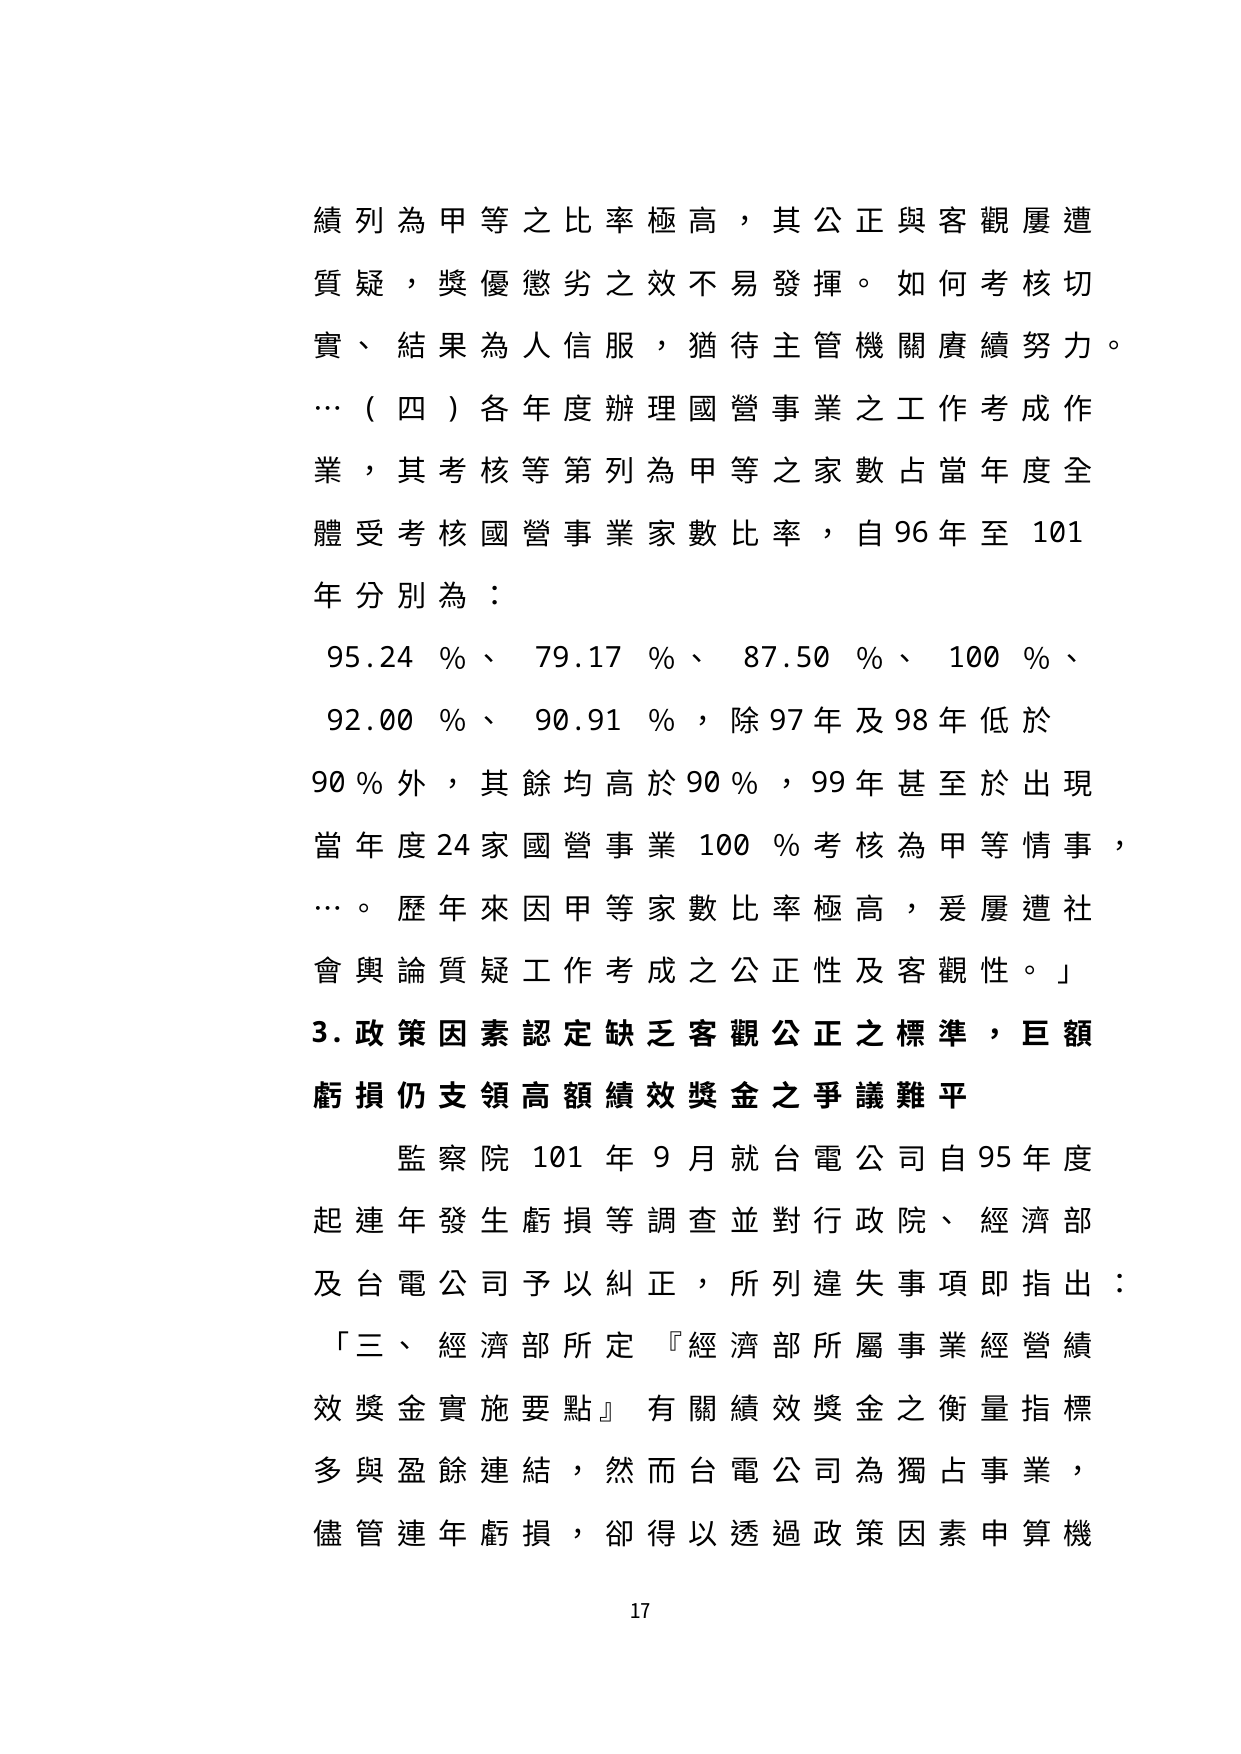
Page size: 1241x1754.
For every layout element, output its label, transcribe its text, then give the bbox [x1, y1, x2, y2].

text 監察院103年7月對於國營事業經營績效獎金制度及核發情形之調查報告即提出：「一、國營事業歷年來考成考核工作成效成績列為甲等之比率極高，其公正與客觀屢遭質疑，獎優懲劣之效不易發揮。如何考核切實、結果為人信服，猶待主管機關賡續努力。…(四)各年度辦理國營事業之工作考成作業，其考核等第列為甲等之家數占當年度全體受考核國營事業家數比率，自96年至101年分別為：95.24％、79.17％、87.50％、100％、92.00％、90.91％，除97年及98年低於90％外，其餘均高於90％，99年甚至於出現當年度24家國營事業100％考核為甲等情事，…。歷年來因甲等家數比率極高，爰屢遭社會輿論質疑工作考成之公正性及客觀性。」 [300, 177, 1099, 990]
text 監察院101年9月就台電公司自95年度起連年發生虧損等調查並對行政院、經濟部及台電公司予以糾正，所列違失事項即指出：「三、經濟部所定『經濟部所屬事業經營績效獎金實施要點』有關績效獎金之衡量指標多與盈餘連結，然而台電公司為獨占事業，儘管連年虧損，卻得以透過政策因素申算機制來保障其獨占利潤，以支領最高額獎金，顯難以適切反應公司經營績效，外界亦詬病不斷，確有未洽：…。」及「四、台電公司長年發生虧損，卻寬濫粗算影響盈餘之政策因素，致近年績效獎金仍按上限或接近上限列支，顯非合理妥適，而經濟部審議僅徒具形式，因循敷衍，實有怠失：…。」另前揭103年7月監察院對於國營事業經營績效獎金制度及核發情形之調查報告亦提出：「三、各國營事業所提報影響績效之政策性因素項目紊亂，不同事業及同一事業不同年度認列迥異，且欠缺完整性，各主管機關未全盤考量，且准駁不一等情，均應檢討。」之意見。 [300, 1115, 1099, 1552]
text 3.政策因素認定缺乏客觀公正之標準，巨額虧損仍支領高額績效獎金之爭議難平 [271, 990, 1099, 1115]
